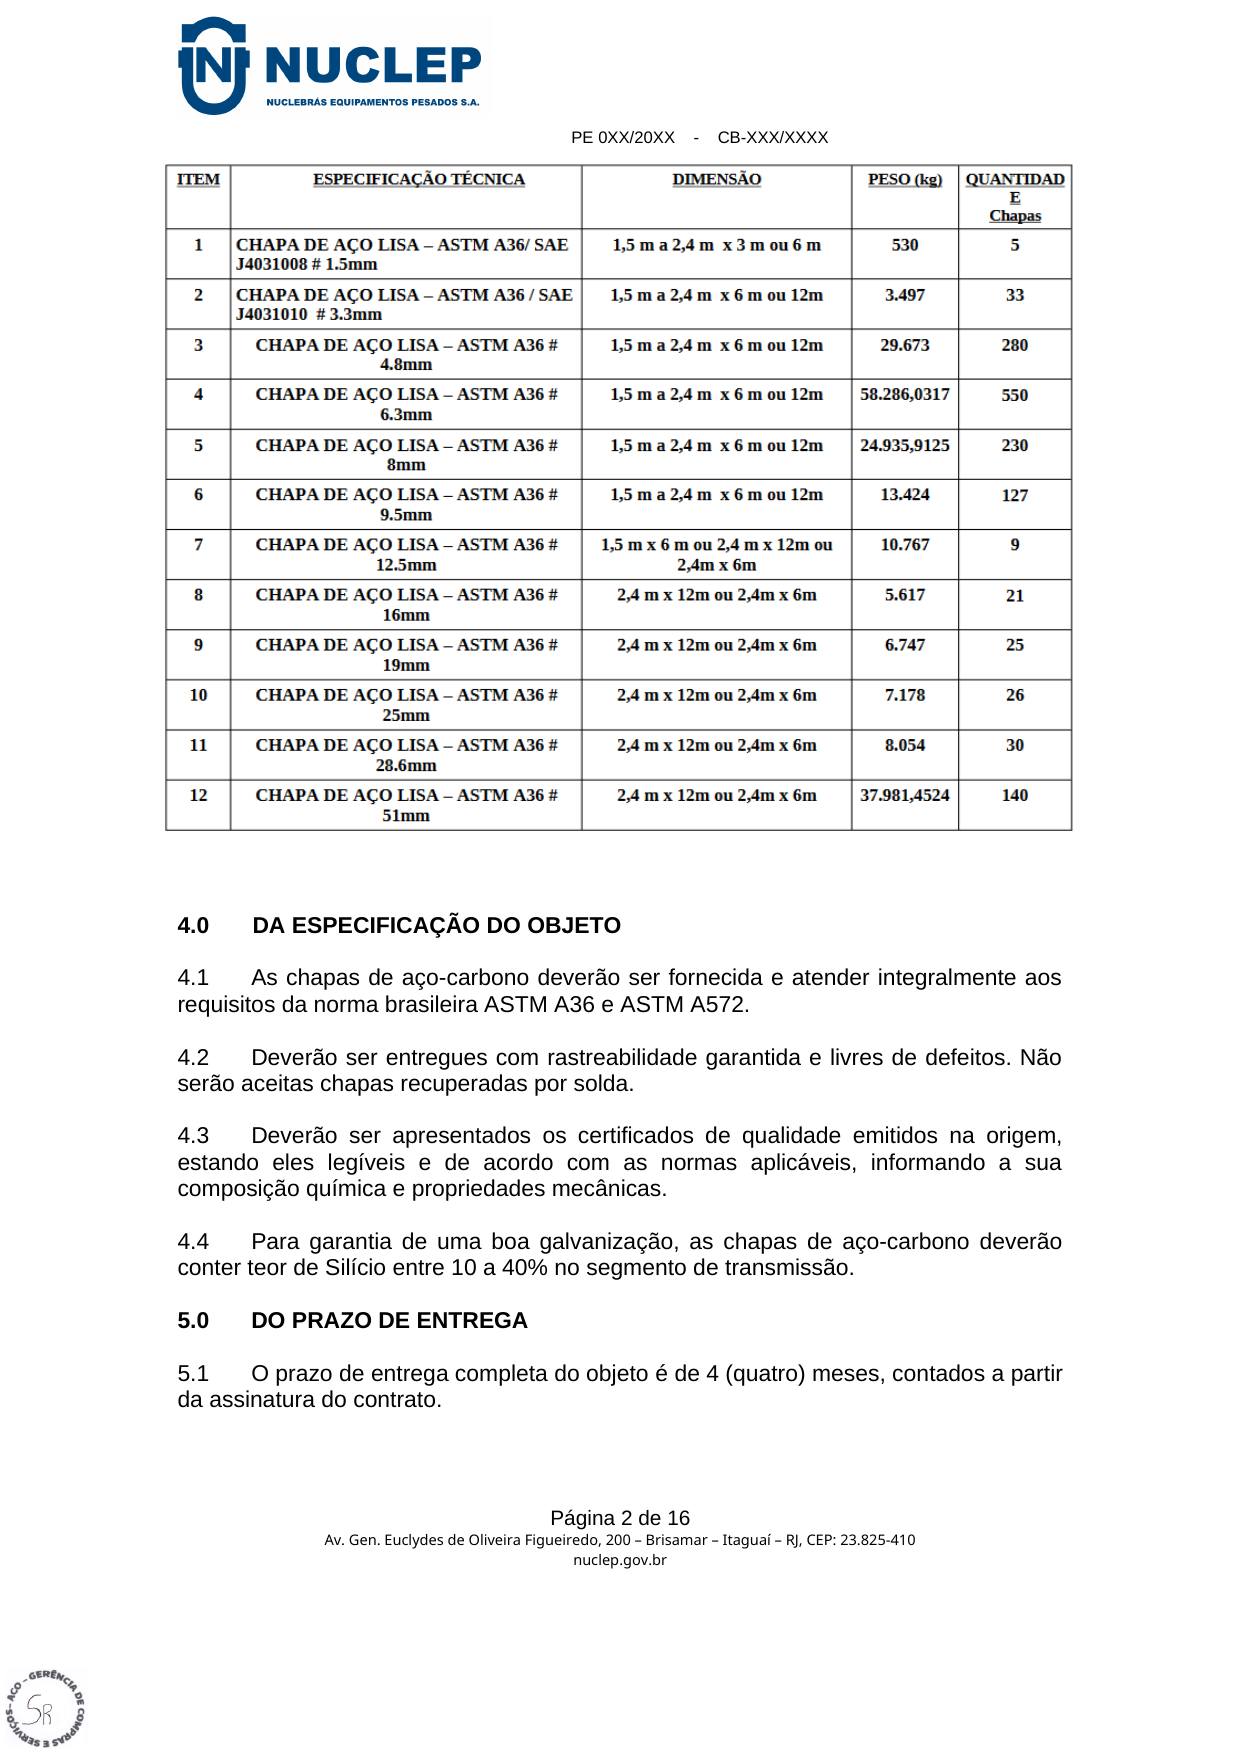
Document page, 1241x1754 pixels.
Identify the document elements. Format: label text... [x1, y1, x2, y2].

list DA ESPECIFICAÇÃO DO OBJETO [177, 912, 1063, 938]
list Deverão ser entregues com rastreabilidade garantida e livres de defeitos. Não serão aceitas chapas recuperadas por solda. [177, 1043, 1063, 1096]
picture [162, 161, 1078, 833]
picture [4, 1668, 91, 1749]
list DO PRAZO DE ENTREGA [177, 1307, 1063, 1333]
list As chapas de aço-carbono deverão ser fornecida e atender integralmente aos requisitos da norma brasileira ASTM A36 e ASTM A572. [177, 964, 1063, 1017]
list Para garantia de uma boa galvanização, as chapas de aço-carbono deverão conter teor de Silício entre 10 a 40% no segmento de transmissão. [177, 1228, 1063, 1281]
picture [178, 15, 493, 119]
list O prazo de entrega completa do objeto é de 4 (quatro) meses, contados a partir da assinatura do contrato. [177, 1360, 1063, 1412]
list Deverão ser apresentados os certificados de qualidade emitidos na origem, estando eles legíveis e de acordo com as normas aplicáveis, informando a sua composição química e propriedades mecânicas. [177, 1122, 1063, 1202]
